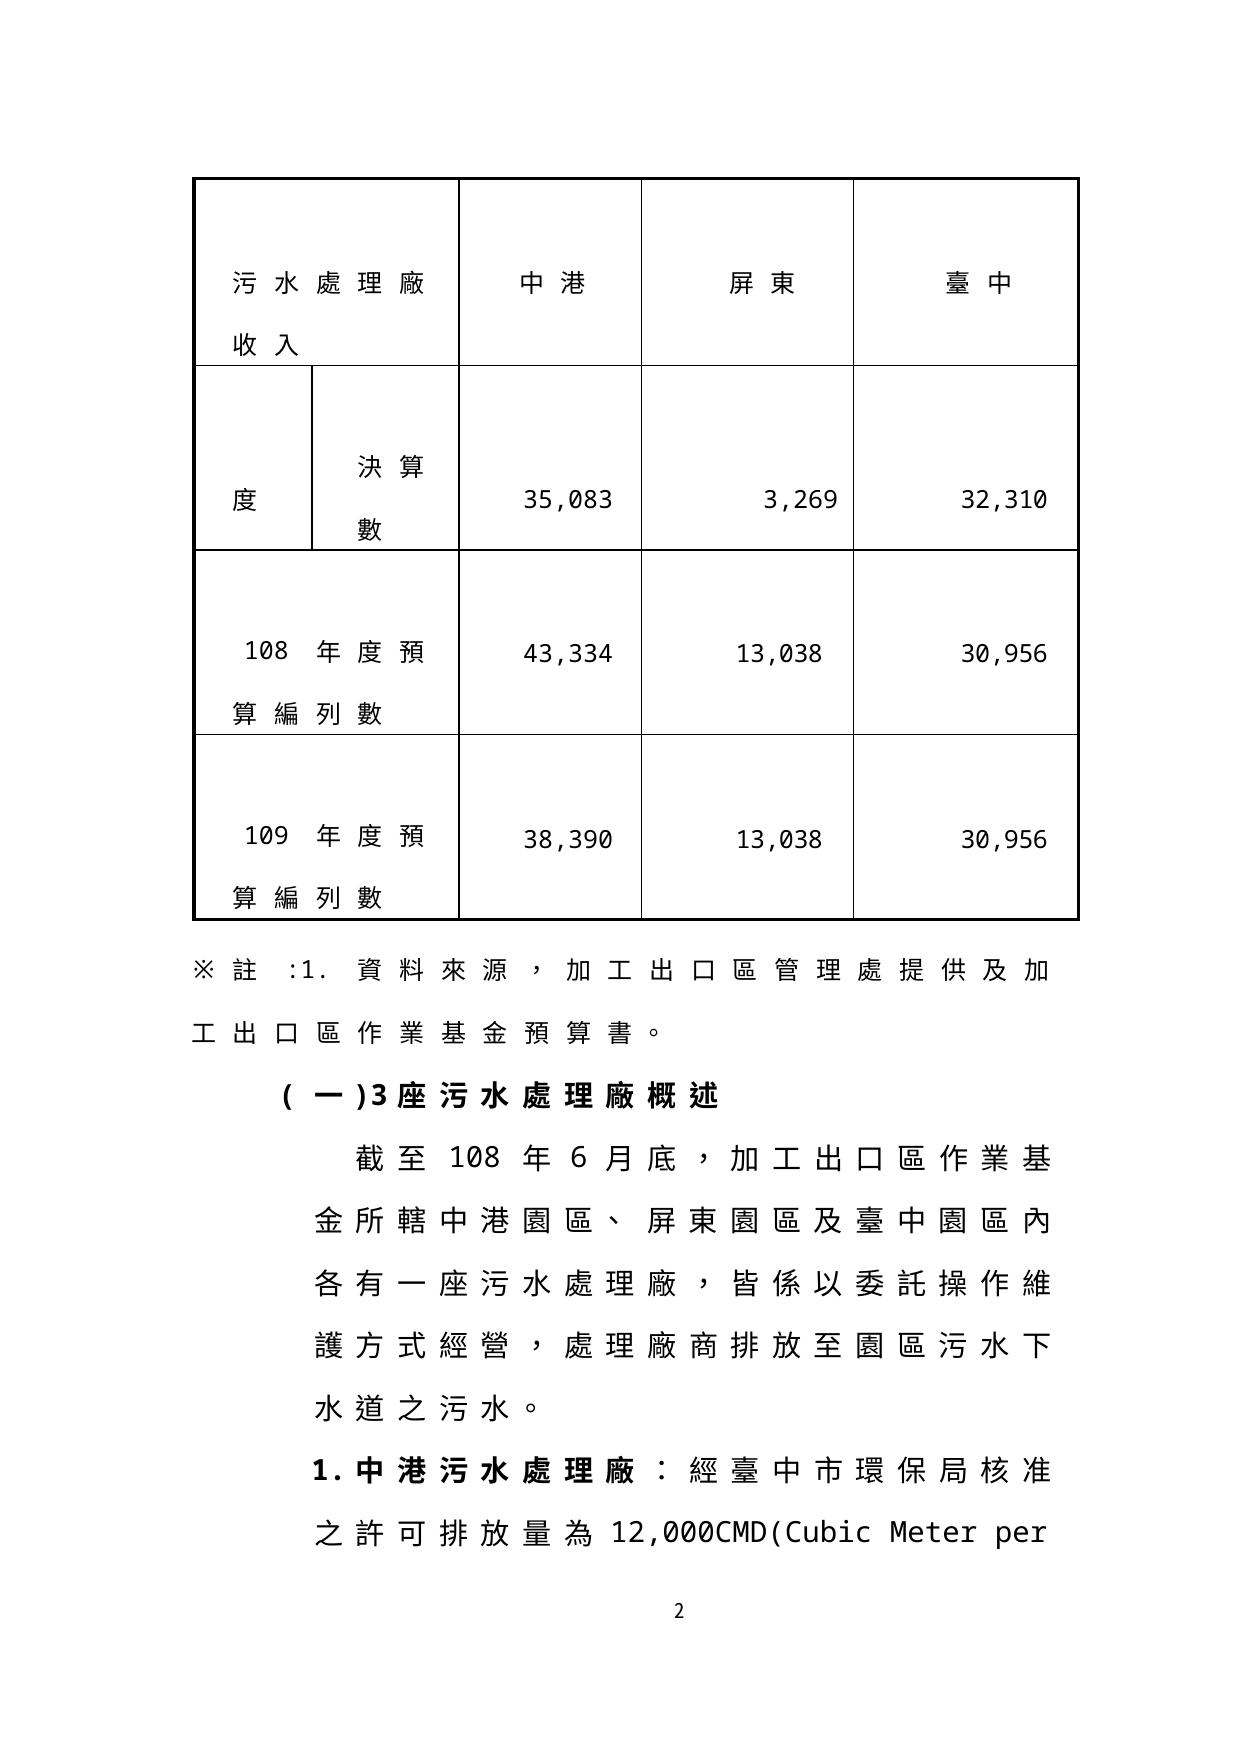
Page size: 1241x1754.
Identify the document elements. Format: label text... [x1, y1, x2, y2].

table_cell 35,083 [460, 366, 641, 549]
text ※註:1.資料來源，加工出口區管理處提供及加工出口區作業基金預算書。 [183, 927, 1058, 1052]
text 1.中港污水處理廠：經臺中市環保局核准之許可排放量為12,000CMD(Cubic Meter per [271, 1427, 1058, 1552]
table_header 臺中 [854, 180, 1077, 365]
table_cell 38,390 [460, 735, 641, 918]
table_cell 30,956 [854, 551, 1077, 733]
table_cell 3,269 [642, 366, 853, 549]
table_header 中港 [460, 180, 641, 365]
text 截至108年6月底，加工出口區作業基金所轄中港園區、屏東園區及臺中園區內各有一座污水處理廠，皆係以委託操作維護方式經營，處理廠商排放至園區污水下水道之污水。 [271, 1115, 1058, 1427]
table_header 屏東 [642, 180, 853, 365]
table_cell 30,956 [854, 735, 1077, 918]
table_cell 13,038 [642, 551, 853, 733]
text (一)3座污水處理廠概述 [242, 1052, 1058, 1115]
table_cell 決算數 [313, 366, 458, 549]
table_header 污水處理廠收入 [196, 180, 458, 365]
table_cell 32,310 [854, 366, 1077, 549]
table_cell 43,334 [460, 551, 641, 733]
table_cell 13,038 [642, 735, 853, 918]
table_cell 108年度預算編列數 [196, 551, 458, 733]
table_cell 109年度預算編列數 [196, 735, 458, 918]
table_cell 度 [196, 366, 311, 549]
